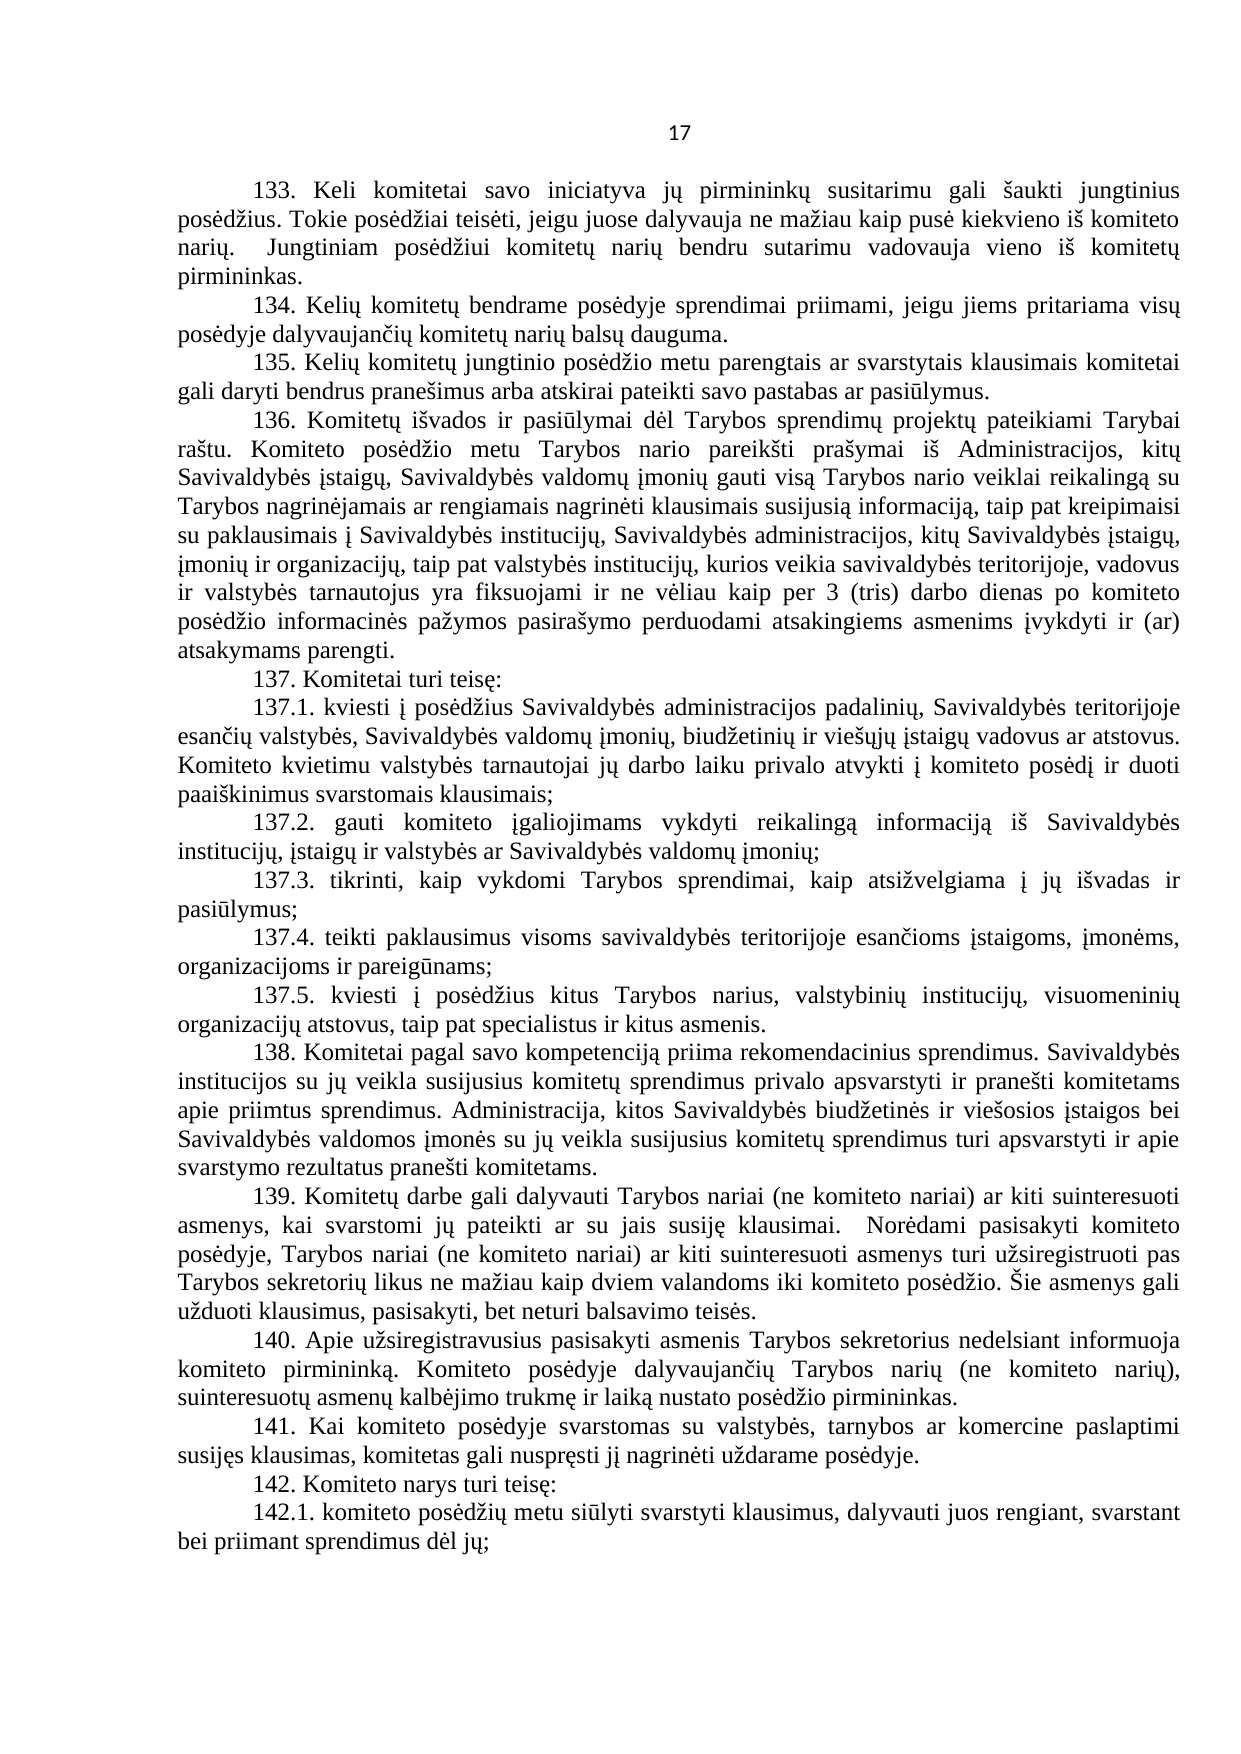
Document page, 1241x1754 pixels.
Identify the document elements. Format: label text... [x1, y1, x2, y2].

text 137.3. tikrinti, kaip vykdomi Tarybos sprendimai, kaip atsižvelgiama į jų išvadas ir pasiūlymus; [177, 865, 1181, 922]
text 137.1. kviesti į posėdžius Savivaldybės administracijos padalinių, Savivaldybės teritorijoje esančių valstybės, Savivaldybės valdomų įmonių, biudžetinių ir viešųjų įstaigų vadovus ar atstovus. Komiteto kvietimu valstybės tarnautojai jų darbo laiku privalo atvykti į komiteto posėdį ir duoti paaiškinimus svarstomais klausimais; [177, 692, 1181, 807]
text 142.1. komiteto posėdžių metu siūlyti svarstyti klausimus, dalyvauti juos rengiant, svarstant bei priimant sprendimus dėl jų; [177, 1497, 1181, 1555]
text 141. Kai komiteto posėdyje svarstomas su valstybės, tarnybos ar komercine paslaptimi susijęs klausimas, komitetas gali nuspręsti jį nagrinėti uždarame posėdyje. [177, 1411, 1181, 1469]
text 137.5. kviesti į posėdžius kitus Tarybos narius, valstybinių institucijų, visuomeninių organizacijų atstovus, taip pat specialistus ir kitus asmenis. [177, 980, 1181, 1037]
text 142. Komiteto narys turi teisę: [177, 1469, 1181, 1497]
text 133. Keli komitetai savo iniciatyva jų pirmininkų susitarimu gali šaukti jungtinius posėdžius. Tokie posėdžiai teisėti, jeigu juose dalyvauja ne mažiau kaip pusė kiekvieno iš komiteto narių. Jungtiniam posėdžiui komitetų narių bendru sutarimu vadovauja vieno iš komitetų pirmininkas. [177, 175, 1181, 290]
text 136. Komitetų išvados ir pasiūlymai dėl Tarybos sprendimų projektų pateikiami Tarybai raštu. Komiteto posėdžio metu Tarybos nario pareikšti prašymai iš Administracijos, kitų Savivaldybės įstaigų, Savivaldybės valdomų įmonių gauti visą Tarybos nario veiklai reikalingą su Tarybos nagrinėjamais ar rengiamais nagrinėti klausimais susijusią informaciją, taip pat kreipimaisi su paklausimais į Savivaldybės institucijų, Savivaldybės administracijos, kitų Savivaldybės įstaigų, įmonių ir organizacijų, taip pat valstybės institucijų, kurios veikia savivaldybės teritorijoje, vadovus ir valstybės tarnautojus yra fiksuojami ir ne vėliau kaip per 3 (tris) darbo dienas po komiteto posėdžio informacinės pažymos pasirašymo perduodami atsakingiems asmenims įvykdyti ir (ar) atsakymams parengti. [177, 405, 1181, 664]
text 140. Apie užsiregistravusius pasisakyti asmenis Tarybos sekretorius nedelsiant informuoja komiteto pirmininką. Komiteto posėdyje dalyvaujančių Tarybos narių (ne komiteto narių), suinteresuotų asmenų kalbėjimo trukmę ir laiką nustato posėdžio pirmininkas. [177, 1325, 1181, 1411]
text 137.4. teikti paklausimus visoms savivaldybės teritorijoje esančioms įstaigoms, įmonėms, organizacijoms ir pareigūnams; [177, 922, 1181, 980]
text 134. Kelių komitetų bendrame posėdyje sprendimai priimami, jeigu jiems pritariama visų posėdyje dalyvaujančių komitetų narių balsų dauguma. [177, 290, 1181, 347]
text 137.2. gauti komiteto įgaliojimams vykdyti reikalingą informaciją iš Savivaldybės institucijų, įstaigų ir valstybės ar Savivaldybės valdomų įmonių; [177, 807, 1181, 865]
text 137. Komitetai turi teisę: [177, 664, 1181, 692]
text 139. Komitetų darbe gali dalyvauti Tarybos nariai (ne komiteto nariai) ar kiti suinteresuoti asmenys, kai svarstomi jų pateikti ar su jais susiję klausimai. Norėdami pasisakyti komiteto posėdyje, Tarybos nariai (ne komiteto nariai) ar kiti suinteresuoti asmenys turi užsiregistruoti pas Tarybos sekretorių likus ne mažiau kaip dviem valandoms iki komiteto posėdžio. Šie asmenys gali užduoti klausimus, pasisakyti, bet neturi balsavimo teisės. [177, 1181, 1181, 1325]
text 138. Komitetai pagal savo kompetenciją priima rekomendacinius sprendimus. Savivaldybės institucijos su jų veikla susijusius komitetų sprendimus privalo apsvarstyti ir pranešti komitetams apie priimtus sprendimus. Administracija, kitos Savivaldybės biudžetinės ir viešosios įstaigos bei Savivaldybės valdomos įmonės su jų veikla susijusius komitetų sprendimus turi apsvarstyti ir apie svarstymo rezultatus pranešti komitetams. [177, 1037, 1181, 1181]
text 135. Kelių komitetų jungtinio posėdžio metu parengtais ar svarstytais klausimais komitetai gali daryti bendrus pranešimus arba atskirai pateikti savo pastabas ar pasiūlymus. [177, 347, 1181, 405]
